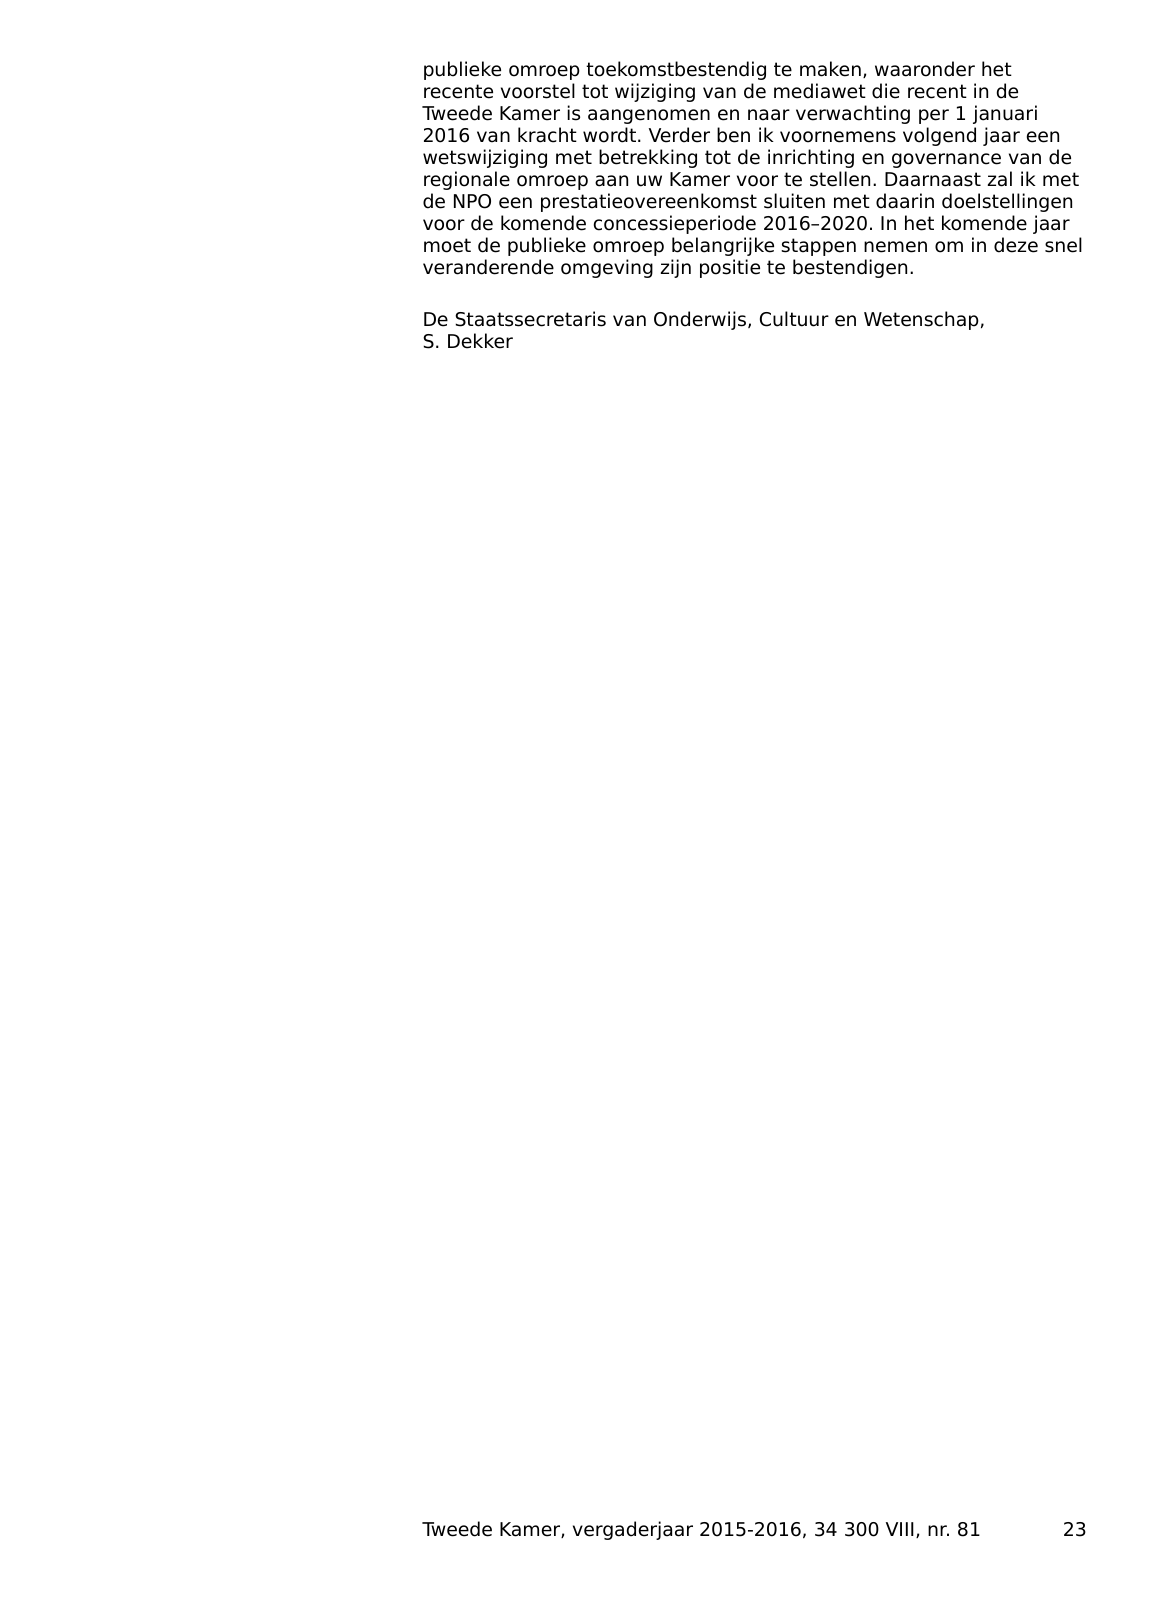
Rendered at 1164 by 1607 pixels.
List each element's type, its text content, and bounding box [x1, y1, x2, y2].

text publieke omroep toekomstbestendig te maken, waaronder het recente voorstel tot wijziging van de mediawet die recent in de Tweede Kamer is aangenomen en naar verwachting per 1 januari 2016 van kracht wordt. Verder ben ik voornemens volgend jaar een wetswijziging met betrekking tot de inrichting en governance van de regionale omroep aan uw Kamer voor te stellen. Daarnaast zal ik met de NPO een prestatieovereenkomst sluiten met daarin doelstellingen voor de komende concessieperiode 2016–2020. In het komende jaar moet de publieke omroep belangrijke stappen nemen om in deze snel veranderende omgeving zijn positie te bestendigen. [422, 59, 1087, 279]
text De Staatssecretaris van Onderwijs, Cultuur en Wetenschap, S. Dekker [422, 309, 1087, 353]
